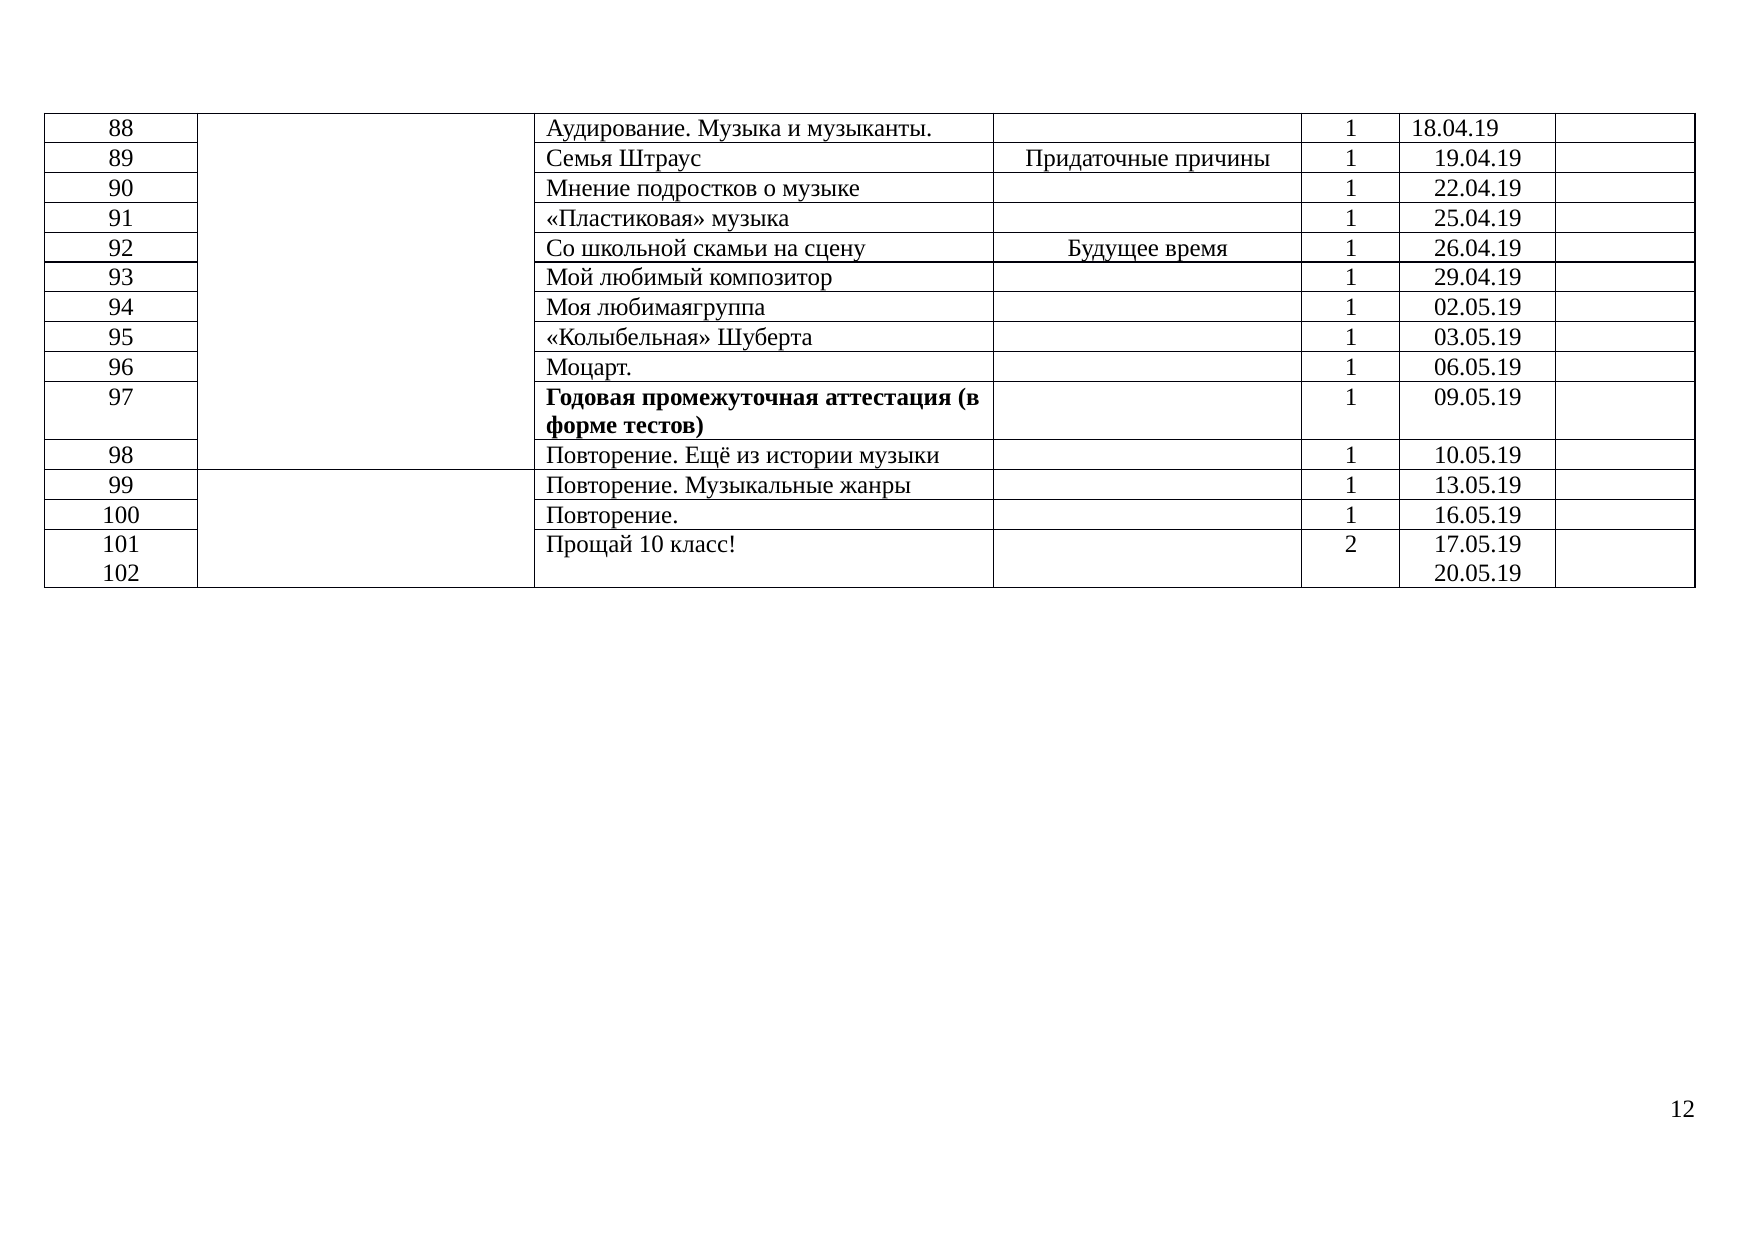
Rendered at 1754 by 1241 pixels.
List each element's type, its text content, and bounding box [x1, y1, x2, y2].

table_cell [1556, 470, 1694, 499]
table_cell [994, 173, 1301, 202]
table_cell 13.05.19 [1400, 470, 1555, 499]
table_cell Моя любимаягруппа [535, 292, 993, 321]
table_cell 02.05.19 [1400, 292, 1555, 321]
table_cell 25.04.19 [1400, 203, 1555, 232]
table_cell Повторение. Музыкальные жанры [535, 470, 993, 499]
table_cell 22.04.19 [1400, 173, 1555, 202]
table_cell 19.04.19 [1400, 143, 1555, 172]
table_cell 101 102 [45, 530, 197, 587]
table_cell 96 [45, 352, 197, 381]
table_cell 92 [45, 233, 197, 261]
table_cell Повторение. Ещё из истории музыки [535, 440, 993, 469]
table_cell Будущее время [994, 233, 1301, 261]
table_cell [994, 322, 1301, 351]
table_cell 97 [45, 382, 197, 439]
table_cell 1 [1302, 233, 1399, 261]
table_cell Мнение подростков о музыке [535, 173, 993, 202]
table_cell Мой любимый композитор [535, 263, 993, 291]
table_cell [198, 470, 534, 587]
table_cell [994, 352, 1301, 381]
table_cell [1556, 114, 1694, 142]
table_cell 1 [1302, 440, 1399, 469]
table_cell 10.05.19 [1400, 440, 1555, 469]
table_cell [994, 292, 1301, 321]
table_cell [994, 114, 1301, 142]
table_cell 95 [45, 322, 197, 351]
table_cell Семья Штраус [535, 143, 993, 172]
table_cell 1 [1302, 263, 1399, 291]
table_cell [1556, 322, 1694, 351]
table_cell 91 [45, 203, 197, 232]
table_cell 90 [45, 173, 197, 202]
table_cell Прощай 10 класс! [535, 530, 993, 587]
table_cell 89 [45, 143, 197, 172]
table_cell 29.04.19 [1400, 263, 1555, 291]
table_cell «Колыбельная» Шуберта [535, 322, 993, 351]
table_cell [198, 114, 534, 469]
table_cell 18.04.19 [1400, 114, 1555, 142]
table_cell [1556, 263, 1694, 291]
table_cell [994, 500, 1301, 528]
table_cell [1556, 352, 1694, 381]
table_cell 88 [45, 114, 197, 142]
table_cell 100 [45, 500, 197, 528]
table_cell 2 [1302, 530, 1399, 587]
table_cell 1 [1302, 382, 1399, 439]
table_cell 03.05.19 [1400, 322, 1555, 351]
table_cell [994, 382, 1301, 439]
table_cell [1556, 440, 1694, 469]
table_cell [1556, 382, 1694, 439]
table_cell 26.04.19 [1400, 233, 1555, 261]
table_cell [1556, 530, 1694, 587]
table_cell [994, 530, 1301, 587]
table_cell [994, 440, 1301, 469]
table_cell [1556, 203, 1694, 232]
table_cell 99 [45, 470, 197, 499]
table_cell [1556, 173, 1694, 202]
table_cell 1 [1302, 322, 1399, 351]
table_cell [1556, 143, 1694, 172]
table_cell 1 [1302, 470, 1399, 499]
table_cell Аудирование. Музыка и музыканты. [535, 114, 993, 142]
table_cell Моцарт. [535, 352, 993, 381]
table_cell 1 [1302, 203, 1399, 232]
table_cell 1 [1302, 143, 1399, 172]
table_cell [1556, 500, 1694, 528]
table_cell «Пластиковая» музыка [535, 203, 993, 232]
table_cell [994, 263, 1301, 291]
table_cell 1 [1302, 292, 1399, 321]
table_cell [994, 203, 1301, 232]
table_cell [1556, 233, 1694, 261]
table_cell 1 [1302, 114, 1399, 142]
table_cell 16.05.19 [1400, 500, 1555, 528]
table_cell 94 [45, 292, 197, 321]
table_cell 1 [1302, 500, 1399, 528]
table_cell 98 [45, 440, 197, 469]
table_cell Со школьной скамьи на сцену [535, 233, 993, 261]
table_cell Годовая промежуточная аттестация (в форме тестов) [535, 382, 993, 439]
table_cell [994, 470, 1301, 499]
table_cell 17.05.19 20.05.19 [1400, 530, 1555, 587]
table_cell 93 [45, 263, 197, 291]
table_cell Придаточные причины [994, 143, 1301, 172]
table_cell 09.05.19 [1400, 382, 1555, 439]
table_cell Повторение. [535, 500, 993, 528]
table_cell 1 [1302, 173, 1399, 202]
table_cell 06.05.19 [1400, 352, 1555, 381]
table_cell 1 [1302, 352, 1399, 381]
table_cell [1556, 292, 1694, 321]
